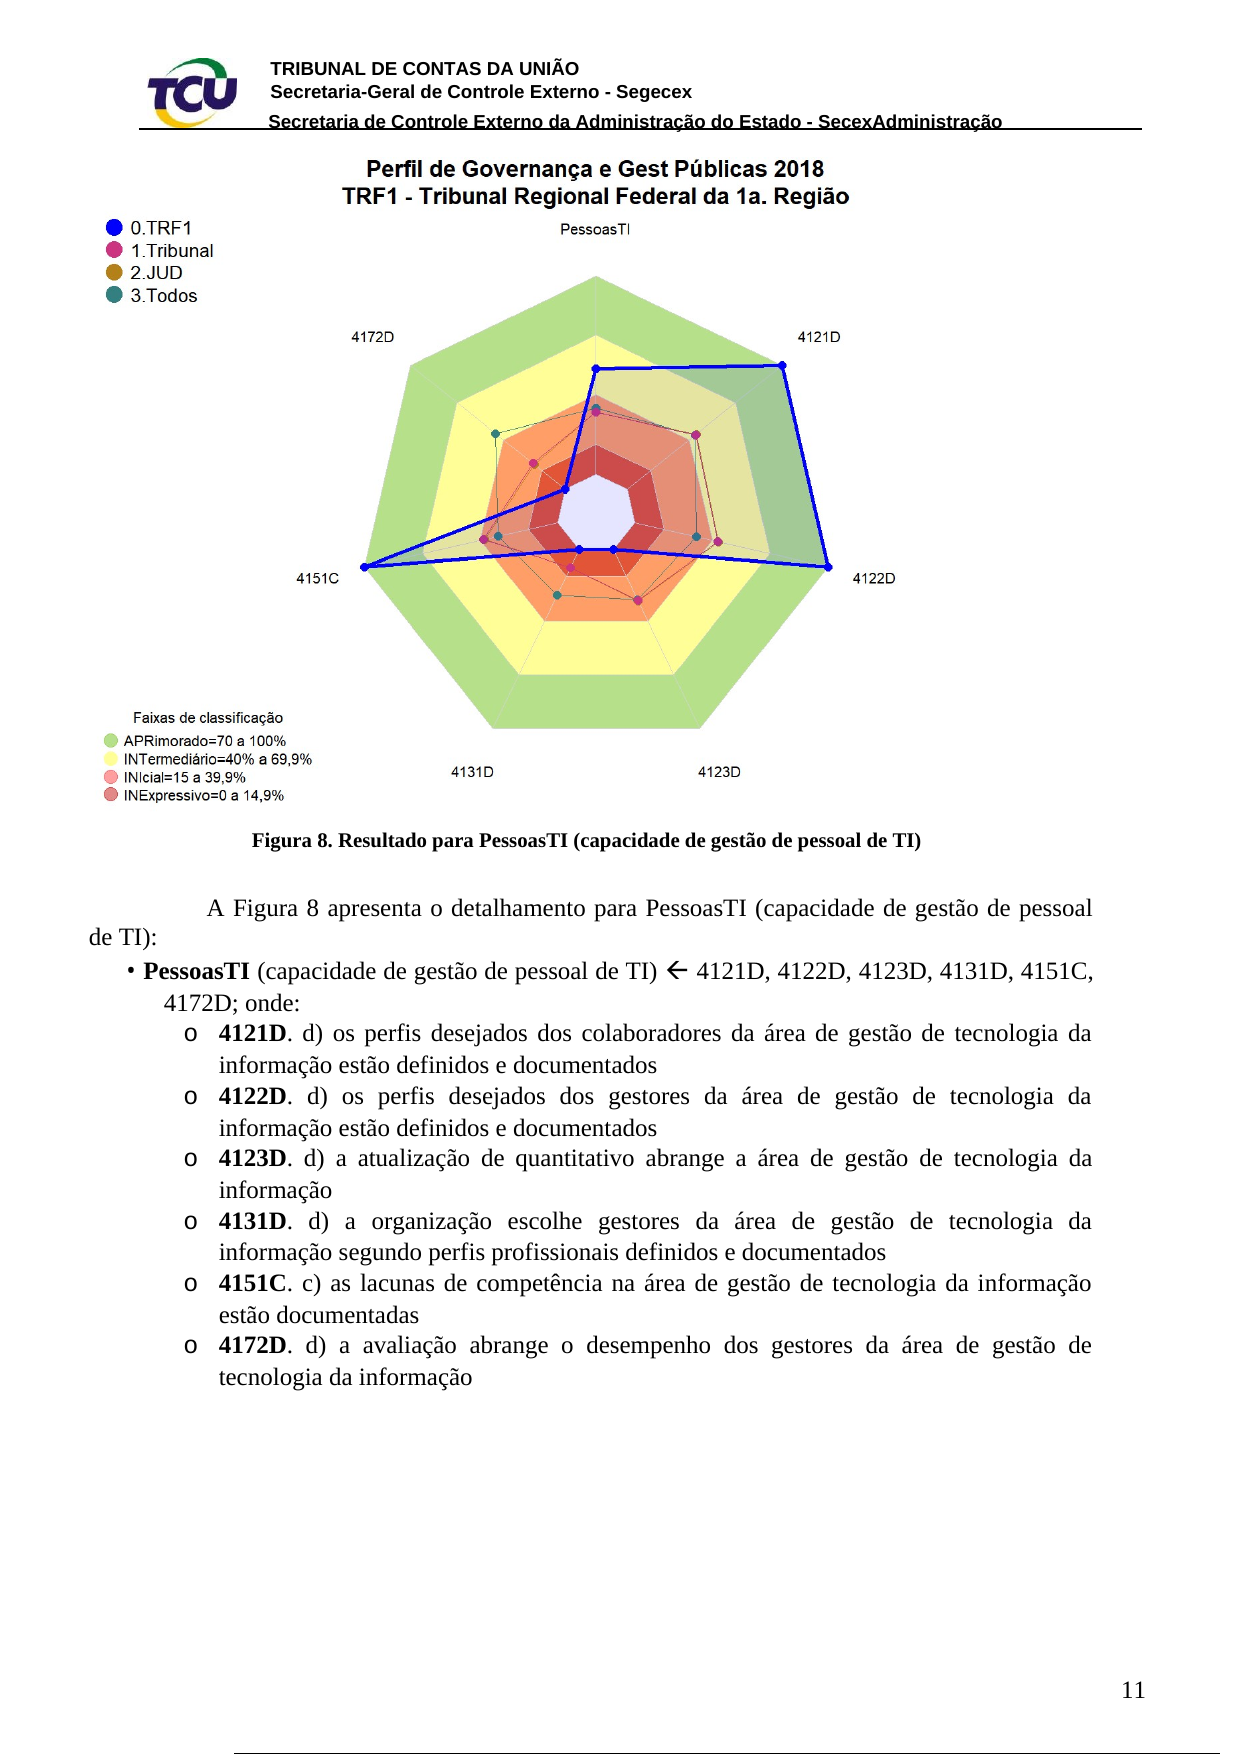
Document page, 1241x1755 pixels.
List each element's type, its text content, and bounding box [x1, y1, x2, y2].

list 4121D. d) os perfis desejados dos colaboradores da área de gestão de tecnologia da informação estão definidos e documentados [183, 1018, 1093, 1079]
list 4122D. d) os perfis desejados dos gestores da área de gestão de tecnologia da informação estão definidos e documentados [183, 1081, 1093, 1141]
subtitle Figura 8. Resultado para PessoasTI (capacidade de gestão de pessoal de TI) [89, 828, 1090, 852]
list 4151C. c) as lacunas de competência na área de gestão de tecnologia da informação estão documentadas [183, 1268, 1093, 1328]
list 4131D. d) a organização escolhe gestores da área de gestão de tecnologia da informação segundo perfis profissionais definidos e documentados [183, 1206, 1093, 1266]
text A Figura 8 apresenta o detalhamento para PessoasTI (capacidade de gestão de pessoal de TI): [89, 893, 1094, 951]
list 4123D. d) a atualização de quantitativo abrange a área de gestão de tecnologia da informação [183, 1143, 1093, 1204]
list 4172D. d) a avaliação abrange o desempenho dos gestores da área de gestão de tecnologia da informação [183, 1331, 1093, 1391]
picture [94, 157, 1098, 827]
picture [147, 58, 237, 128]
text • PessoasTI (capacidade de gestão de pessoal de TI)  4121D, 4122D, 4123D, 4131D, 4151C, 4172D; onde: [126, 953, 1094, 1017]
